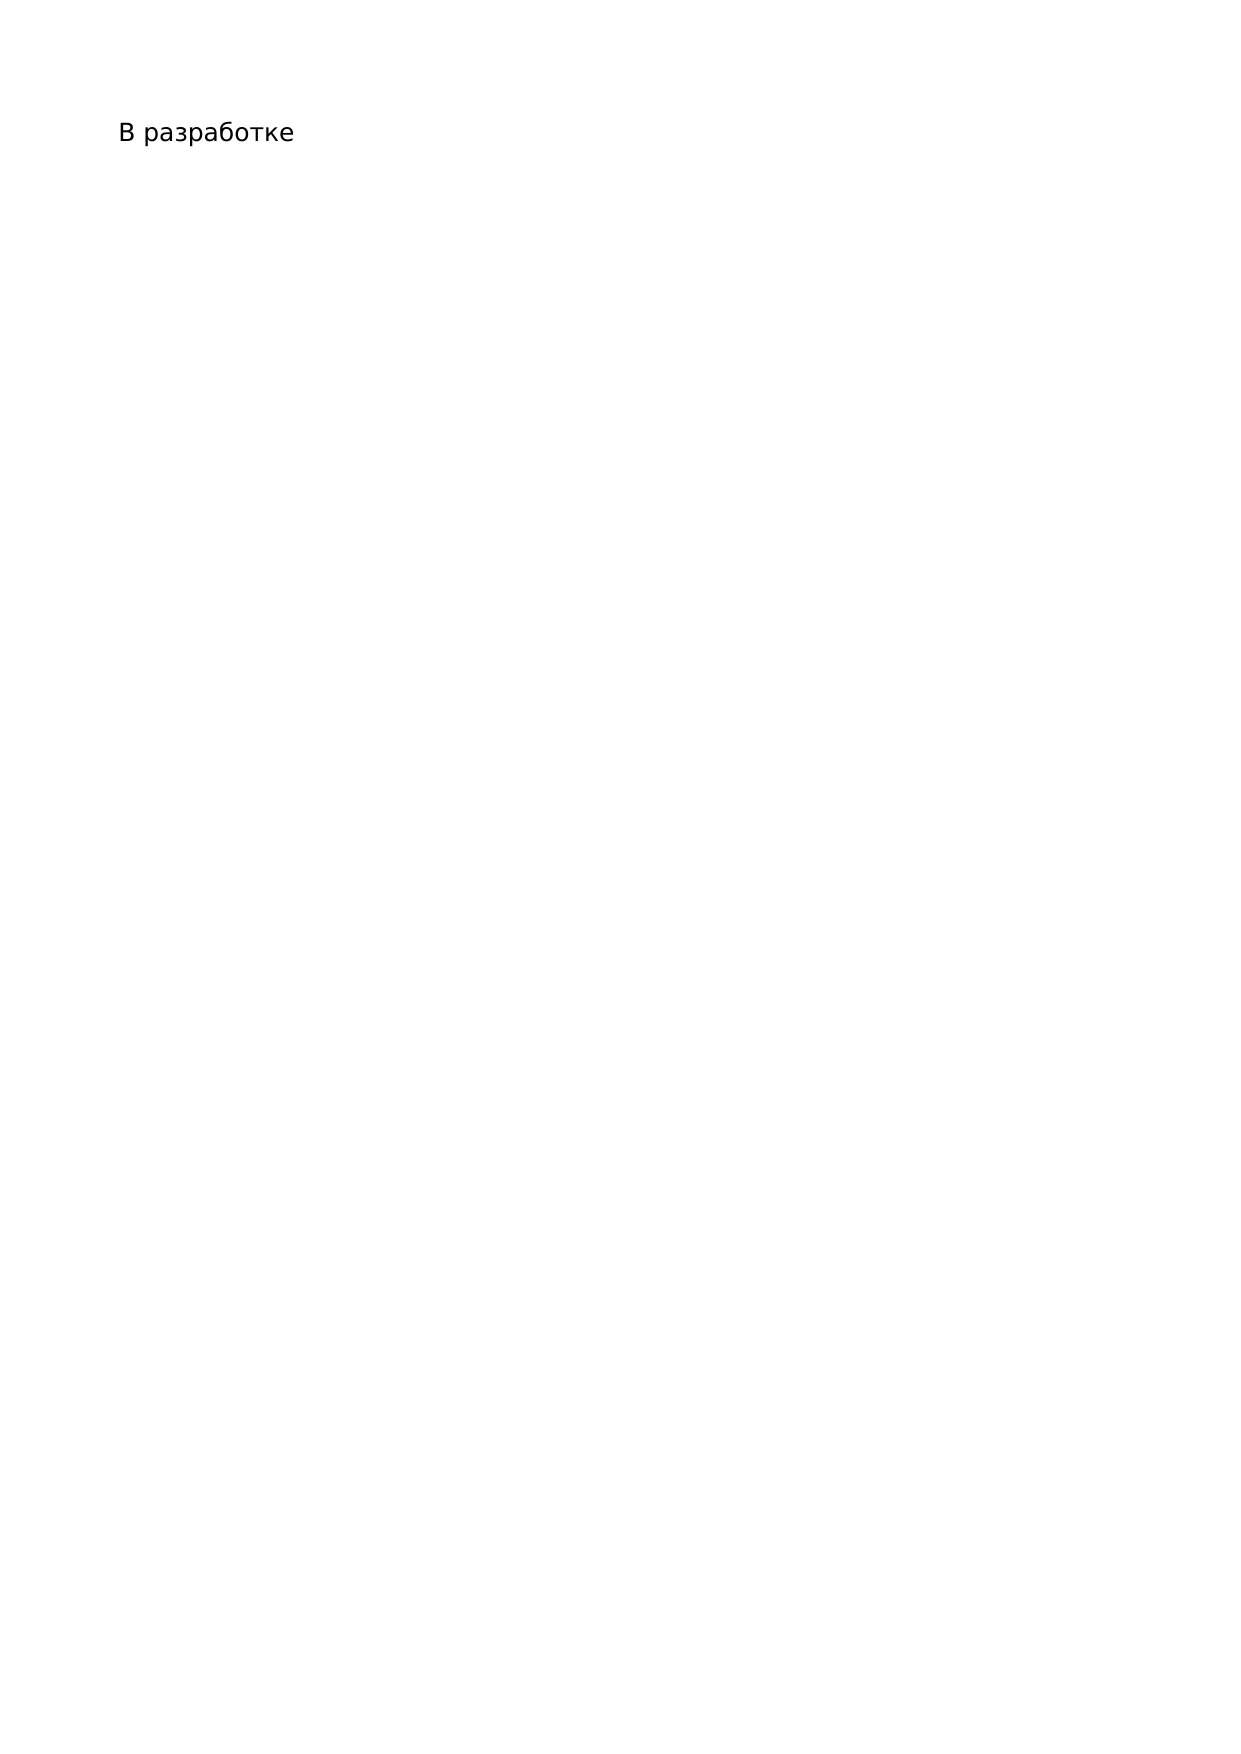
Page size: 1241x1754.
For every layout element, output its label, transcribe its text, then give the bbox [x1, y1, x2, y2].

text В разработке [118, 118, 1122, 147]
